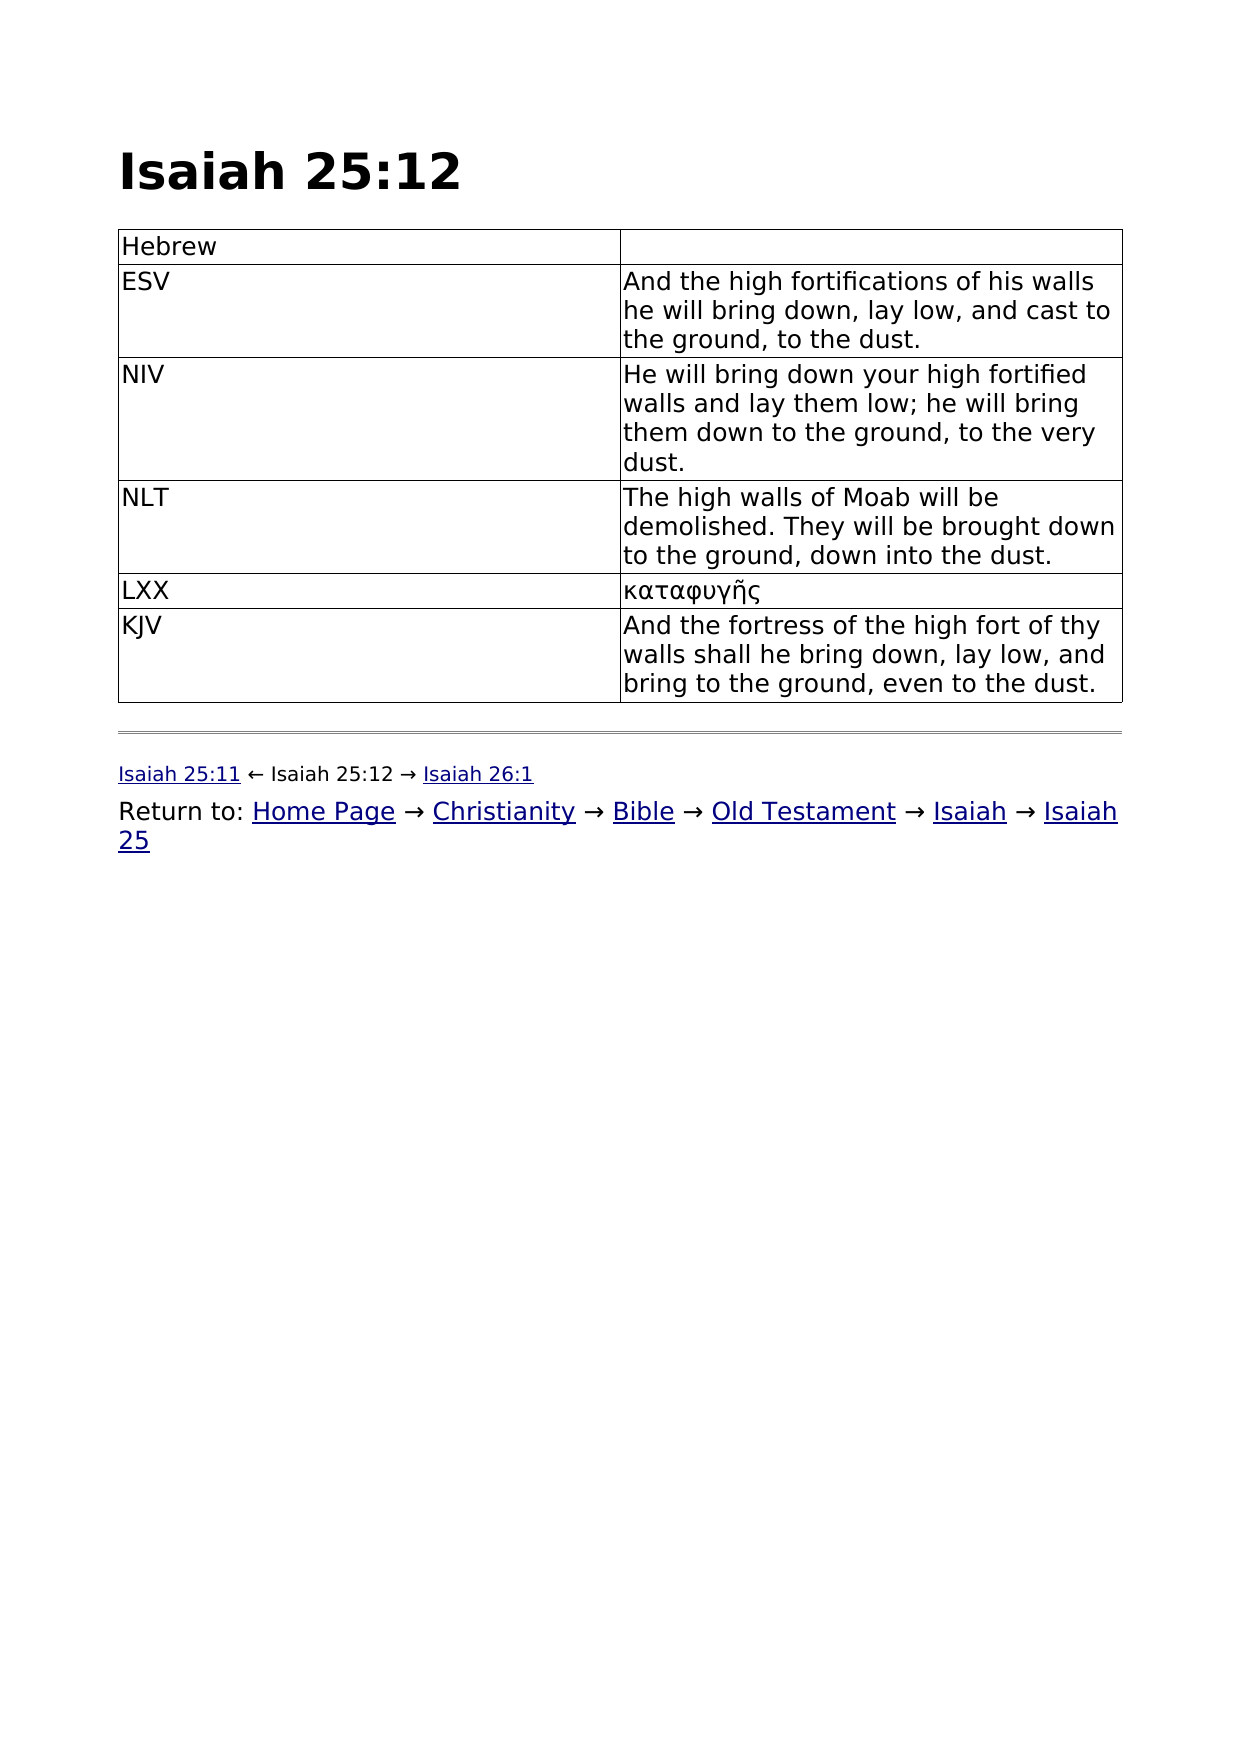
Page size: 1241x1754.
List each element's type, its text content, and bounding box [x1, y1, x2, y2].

table_header [621, 230, 1122, 264]
text Isaiah 25:11 ← Isaiah 25:12 → Isaiah 26:1 [118, 763, 1122, 797]
table_cell KJV [119, 609, 620, 702]
table_cell NLT [119, 481, 620, 573]
table_cell And the high fortifications of his walls he will bring down, lay low, and cast to the ground, to the dust. [621, 265, 1122, 357]
table_cell And the fortress of the high fort of thy walls shall he bring down, lay low, and bring to the ground, even to the dust. [621, 609, 1122, 702]
subtitle Isaiah 25:12 [118, 143, 1122, 201]
table_cell NIV [119, 358, 620, 480]
text Return to: Home Page → Christianity → Bible → Old Testament → Isaiah → Isaiah 25 [118, 797, 1122, 855]
table_cell LXX [119, 574, 620, 608]
table_header Hebrew [119, 230, 620, 264]
table_cell The high walls of Moab will be demolished. They will be brought down to the ground, down into the dust. [621, 481, 1122, 573]
table_cell καταφυγῆς [621, 574, 1122, 608]
table_cell He will bring down your high fortified walls and lay them low; he will bring them down to the ground, to the very dust. [621, 358, 1122, 480]
table_cell ESV [119, 265, 620, 357]
